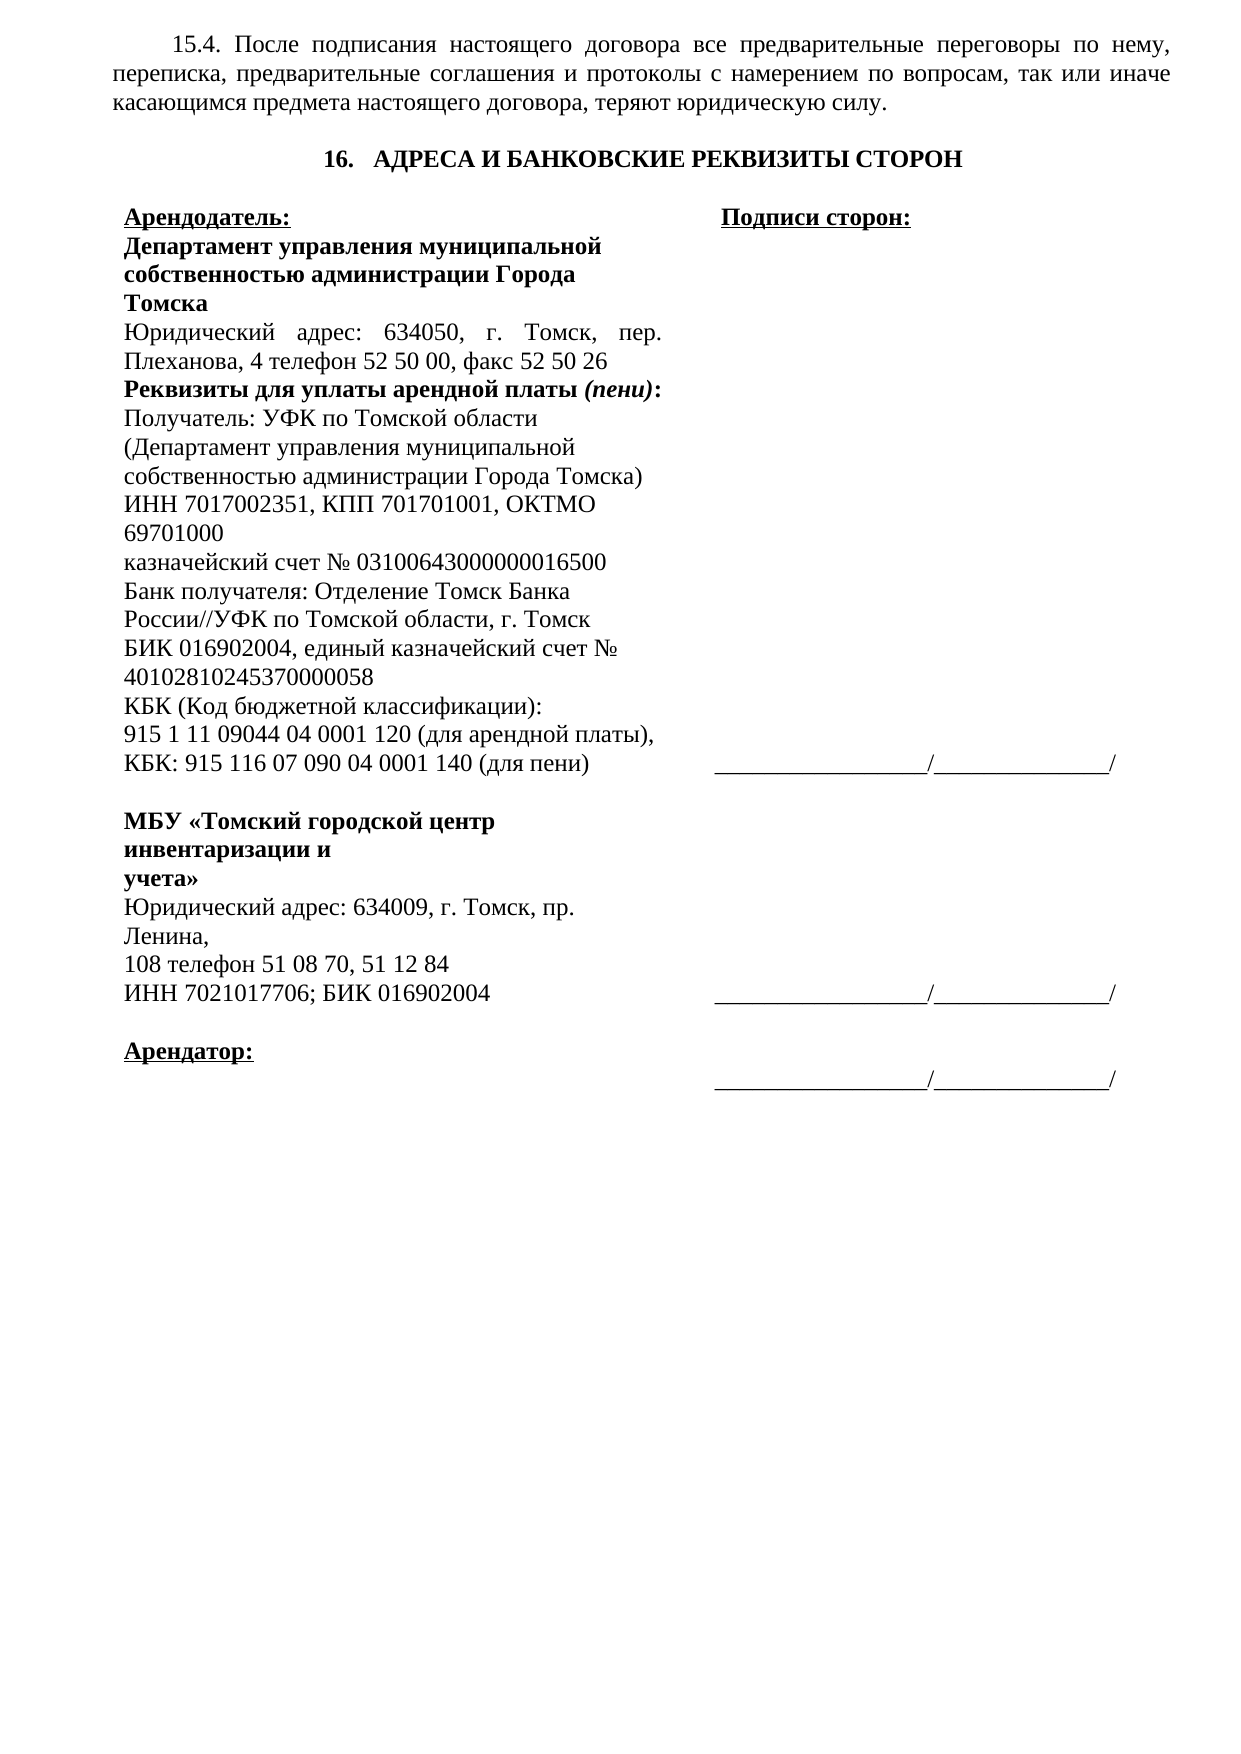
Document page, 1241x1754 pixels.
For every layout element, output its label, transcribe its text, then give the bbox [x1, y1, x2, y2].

table_header Подписи сторон: _________________/______________/ _________________/______________/ _________________/______________/ [703, 202, 1146, 1122]
text 15.4. После подписания настоящего договора все предварительные переговоры по нему, переписка, предварительные соглашения и протоколы с намерением по вопросам, так или иначе касающимся предмета настоящего договора, теряют юридическую силу. [112, 29, 1172, 116]
table_header [674, 202, 703, 1122]
list АДРЕСА И БАНКОВСКИЕ РЕКВИЗИТЫ СТОРОН [112, 144, 1173, 173]
table_header Арендодатель: Департамент управления муниципальной собственностью администрации Города Томска Юридический адрес: 634050, г. Томск, пер. Плеханова, 4 телефон 52 50 00, факс 52 50 26 Реквизиты для уплаты арендной платы (пени): Получатель: УФК по Томской области (Департамент управления муниципальной собственностью администрации Города Томска) ИНН 7017002351, КПП 701701001, ОКТМО 69701000 казначейский счет № 03100643000000016500 Банк получателя: Отделение Томск Банка России//УФК по Томской области, г. Томск БИК 016902004, единый казначейский счет № 40102810245370000058 КБК (Код бюджетной классификации): 915 1 11 09044 04 0001 120 (для арендной платы), КБК: 915 116 07 090 04 0001 140 (для пени) МБУ «Томский городской центр инвентаризации и учета» Юридический адрес: 634009, г. Томск, пр. Ленина, 108 телефон 51 08 70, 51 12 84 ИНН 7021017706; БИК 016902004 Арендатор: [113, 202, 674, 1122]
